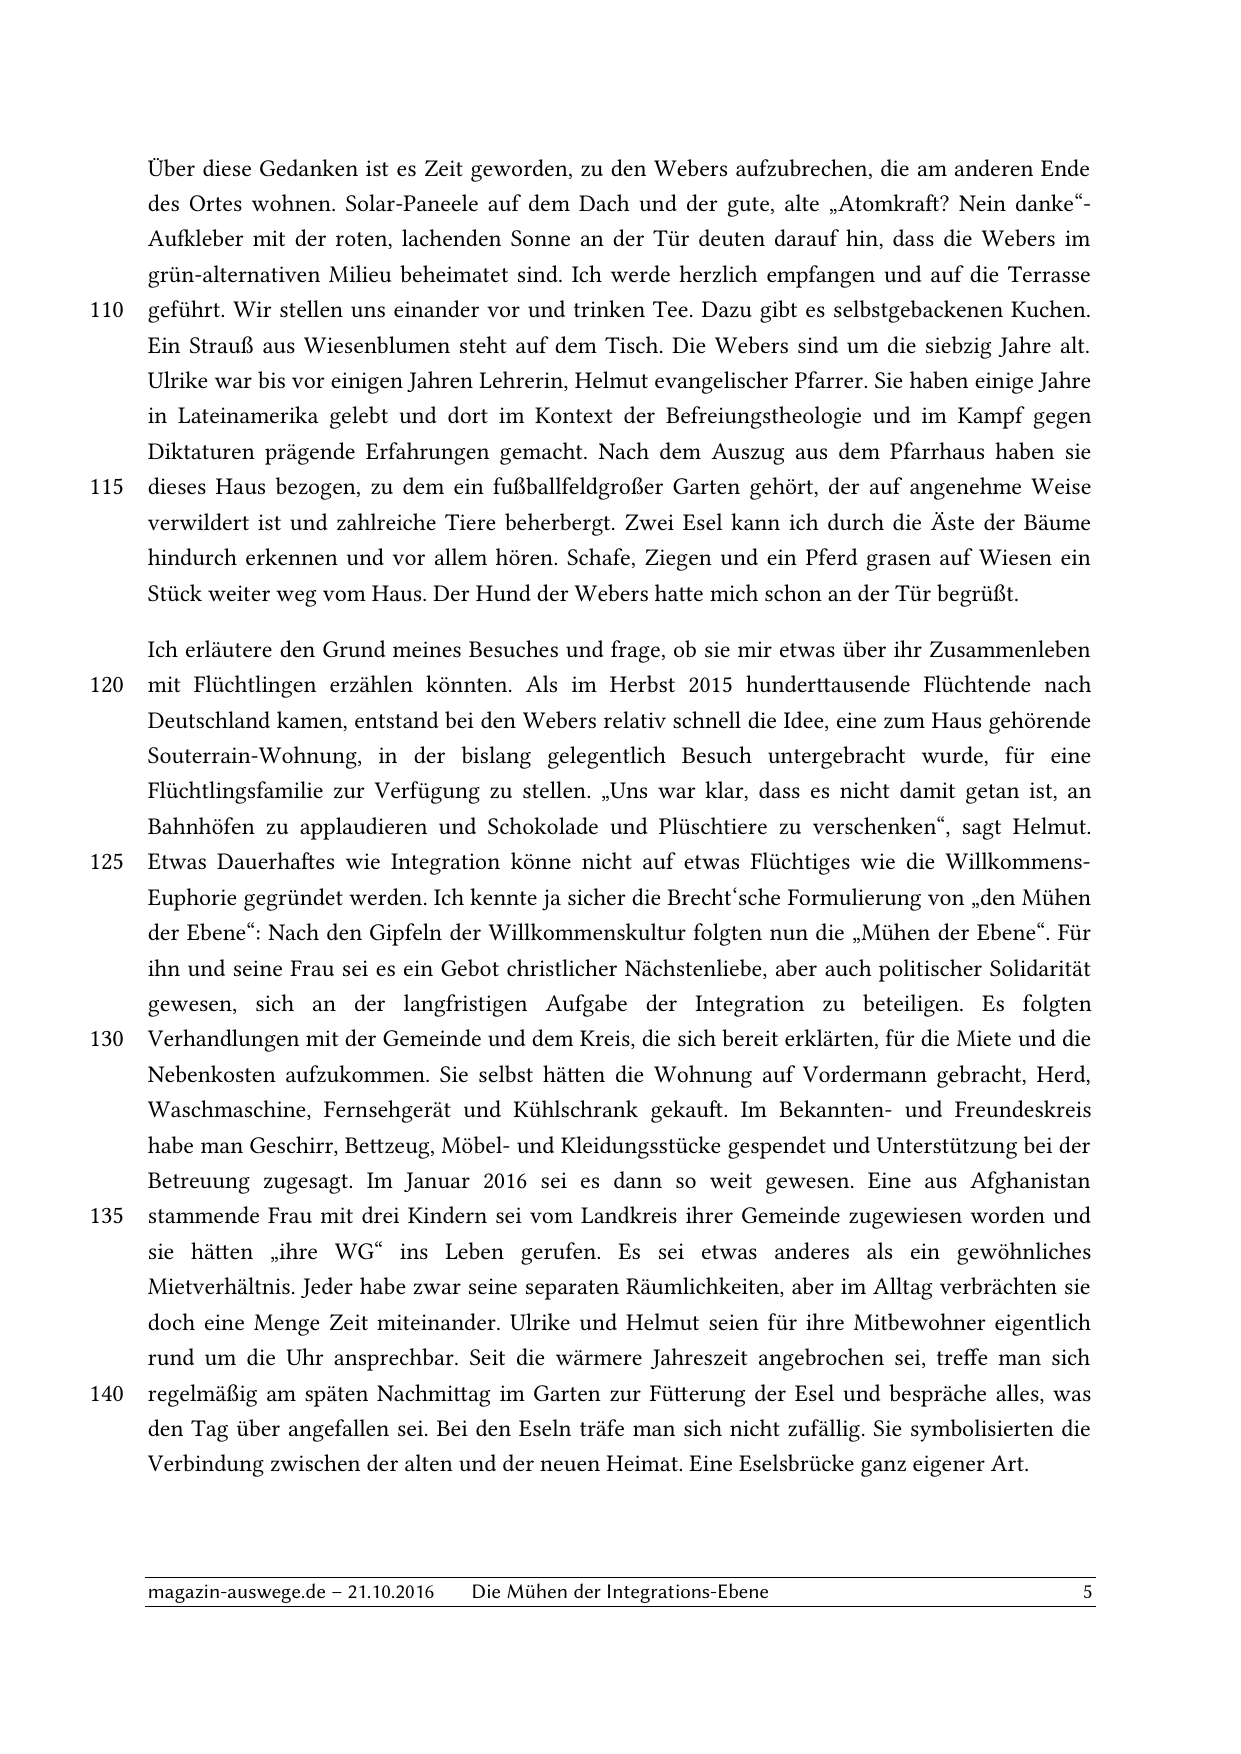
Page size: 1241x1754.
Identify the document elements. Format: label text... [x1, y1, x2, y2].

text Über diese Gedanken ist es Zeit geworden, zu den Webers aufzubrechen, die am anderen Ende des Ortes wohnen. Solar-Paneele auf dem Dach und der gute, alte „Atomkraft? Nein danke“-Aufkleber mit der roten, lachenden Sonne an der Tür deuten darauf hin, dass die Webers im grün-alternativen Milieu beheimatet sind. Ich werde herzlich empfangen und auf die Terrasse geführt. Wir stellen uns einander vor und trinken Tee. Dazu gibt es selbstgebackenen Kuchen. Ein Strauß aus Wiesenblumen steht auf dem Tisch. Die Webers sind um die siebzig Jahre alt. Ulrike war bis vor einigen Jahren Lehrerin, Helmut evangelischer Pfarrer. Sie haben einige Jahre in Lateinamerika gelebt und dort im Kontext der Befreiungstheologie und im Kampf gegen Diktaturen prägende Erfahrungen gemacht. Nach dem Auszug aus dem Pfarrhaus haben sie dieses Haus bezogen, zu dem ein fußballfeldgroßer Garten gehört, der auf angenehme Weise verwildert ist und zahlreiche Tiere beherbergt. Zwei Esel kann ich durch die Äste der Bäume hindurch erkennen und vor allem hören. Schafe, Ziegen und ein Pferd grasen auf Wiesen ein Stück weiter weg vom Haus. Der Hund der Webers hatte mich schon an der Tür begrüßt. [148, 148, 1093, 608]
text Ich erläutere den Grund meines Besuches und frage, ob sie mir etwas über ihr Zusammenleben mit Flüchtlingen erzählen könnten. Als im Herbst 2015 hunderttausende Flüchtende nach Deutschland kamen, entstand bei den Webers relativ schnell die Idee, eine zum Haus gehörende Souterrain-Wohnung, in der bislang gelegentlich Besuch untergebracht wurde, für eine Flüchtlingsfamilie zur Verfügung zu stellen. „Uns war klar, dass es nicht damit getan ist, an Bahnhöfen zu applaudieren und Schokolade und Plüschtiere zu verschenken“, sagt Helmut. Etwas Dauerhaftes wie Integration könne nicht auf etwas Flüchtiges wie die Willkommens-Euphorie gegründet werden. Ich kennte ja sicher die Brecht‘sche Formulierung von „den Mühen der Ebene“: Nach den Gipfeln der Willkommenskultur folgten nun die „Mühen der Ebene“. Für ihn und seine Frau sei es ein Gebot christlicher Nächstenliebe, aber auch politischer Solidarität gewesen, sich an der langfristigen Aufgabe der Integration zu beteiligen. Es folgten Verhandlungen mit der Gemeinde und dem Kreis, die sich bereit erklärten, für die Miete und die Nebenkosten aufzukommen. Sie selbst hätten die Wohnung auf Vordermann gebracht, Herd, Waschmaschine, Fernsehgerät und Kühlschrank gekauft. Im Bekannten- und Freundeskreis habe man Geschirr, Bettzeug, Möbel- und Kleidungsstücke gespendet und Unterstützung bei der Betreuung zugesagt. Im Januar 2016 sei es dann so weit gewesen. Eine aus Afghanistan stammende Frau mit drei Kindern sei vom Landkreis ihrer Gemeinde zugewiesen worden und sie hätten „ihre WG“ ins Leben gerufen. Es sei etwas anderes als ein gewöhnliches Mietverhältnis. Jeder habe zwar seine separaten Räumlichkeiten, aber im Alltag verbrächten sie doch eine Menge Zeit miteinander. Ulrike und Helmut seien für ihre Mitbewohner eigentlich rund um die Uhr ansprechbar. Seit die wärmere Jahreszeit angebrochen sei, treffe man sich regelmäßig am späten Nachmittag im Garten zur Fütterung der Esel und bespräche alles, was den Tag über angefallen sei. Bei den Eseln träfe man sich nicht zufällig. Sie symbolisierten die Verbindung zwischen der alten und der neuen Heimat. Eine Eselsbrücke ganz eigener Art. [148, 629, 1093, 1479]
